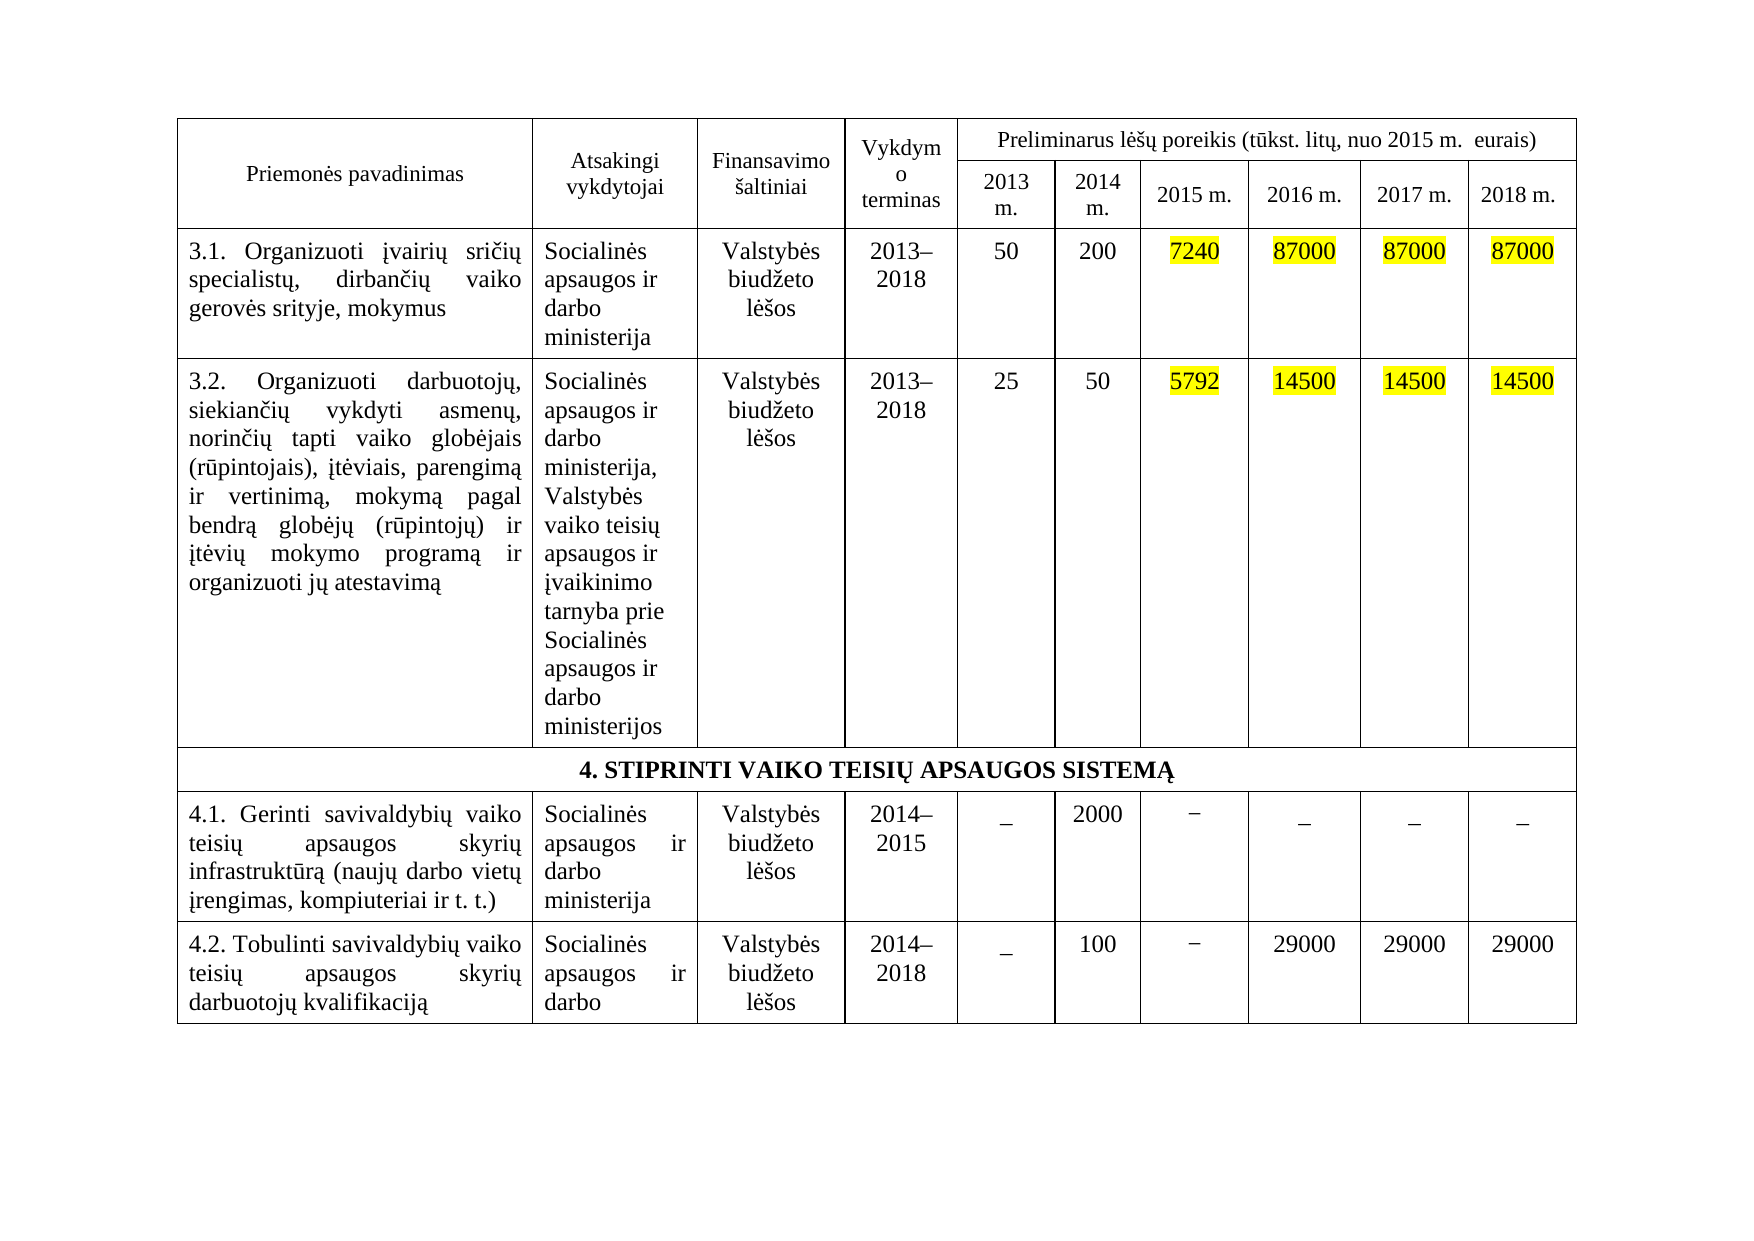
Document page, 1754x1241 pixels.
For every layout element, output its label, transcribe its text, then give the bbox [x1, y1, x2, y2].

table_cell 87000 [1361, 229, 1468, 358]
table_cell 2000 [1056, 792, 1140, 921]
table_cell _ [958, 792, 1054, 921]
table_cell Valstybės biudžeto lėšos [698, 229, 844, 358]
table_cell _ [1469, 792, 1576, 921]
table_cell − [1141, 792, 1248, 921]
table_cell Socialinės apsaugos ir darbo ministerija [533, 792, 697, 921]
table_header Preliminarus lėšų poreikis (tūkst. litų, nuo 2015 m. eurais) [958, 119, 1576, 160]
table_cell 3.2. Organizuoti darbuotojų, siekiančių vykdyti asmenų, norinčių tapti vaiko globėjais (rūpintojais), įtėviais, parengimą ir vertinimą, mokymą pagal bendrą globėjų (rūpintojų) ir įtėvių mokymo programą ir organizuoti jų atestavimą [178, 359, 532, 747]
table_cell 4. STIPRINTI VAIKO TEISIŲ APSAUGOS SISTEMĄ [178, 748, 1576, 791]
table_cell 25 [958, 359, 1054, 747]
table_cell 2013 m. [958, 161, 1054, 228]
table_header Atsakingi vykdytojai [533, 119, 697, 228]
table_cell 29000 [1361, 922, 1468, 1022]
table_cell 7240 [1141, 229, 1248, 358]
table_cell 100 [1056, 922, 1140, 1022]
table_cell 2015 m. [1141, 161, 1248, 228]
table_cell 200 [1056, 229, 1140, 358]
table_cell _ [1249, 792, 1360, 921]
table_header Finansavimo šaltiniai [698, 119, 844, 228]
table_cell Valstybės biudžeto lėšos [698, 792, 844, 921]
table_header Priemonės pavadinimas [178, 119, 532, 228]
table_cell Valstybės biudžeto lėšos [698, 922, 844, 1022]
table_cell 2014–2015 [846, 792, 957, 921]
table_cell 2018 m. [1469, 161, 1576, 228]
table_cell 14500 [1361, 359, 1468, 747]
table_cell Socialinės apsaugos ir darbo [533, 922, 697, 1022]
table_cell 3.1. Organizuoti įvairių sričių specialistų, dirbančių vaiko gerovės srityje, mokymus [178, 229, 532, 358]
table_header Vykdymo terminas [846, 119, 957, 228]
table_cell 5792 [1141, 359, 1248, 747]
table_cell 4.2. Tobulinti savivaldybių vaiko teisių apsaugos skyrių darbuotojų kvalifikaciją [178, 922, 532, 1022]
table_cell 14500 [1249, 359, 1360, 747]
table_cell − [1141, 922, 1248, 1022]
table_cell 2013–2018 [846, 229, 957, 358]
table_cell Valstybės biudžeto lėšos [698, 359, 844, 747]
table_cell _ [958, 922, 1054, 1022]
table_cell Socialinės apsaugos ir darbo ministerija, Valstybės vaiko teisių apsaugos ir įvaikinimo tarnyba prie Socialinės apsaugos ir darbo ministerijos [533, 359, 697, 747]
table_cell 4.1. Gerinti savivaldybių vaiko teisių apsaugos skyrių infrastruktūrą (naujų darbo vietų įrengimas, kompiuteriai ir t. t.) [178, 792, 532, 921]
table_cell 29000 [1469, 922, 1576, 1022]
table_cell Socialinės apsaugos ir darbo ministerija [533, 229, 697, 358]
table_cell 2013–2018 [846, 359, 957, 747]
table_cell 50 [958, 229, 1054, 358]
table_cell 2017 m. [1361, 161, 1468, 228]
table_cell 14500 [1469, 359, 1576, 747]
table_cell 50 [1056, 359, 1140, 747]
table_cell 2014 m. [1056, 161, 1140, 228]
table_cell 2014–2018 [846, 922, 957, 1022]
table_cell 87000 [1469, 229, 1576, 358]
table_cell 29000 [1249, 922, 1360, 1022]
table_cell 2016 m. [1249, 161, 1360, 228]
table_cell _ [1361, 792, 1468, 921]
table_cell 87000 [1249, 229, 1360, 358]
